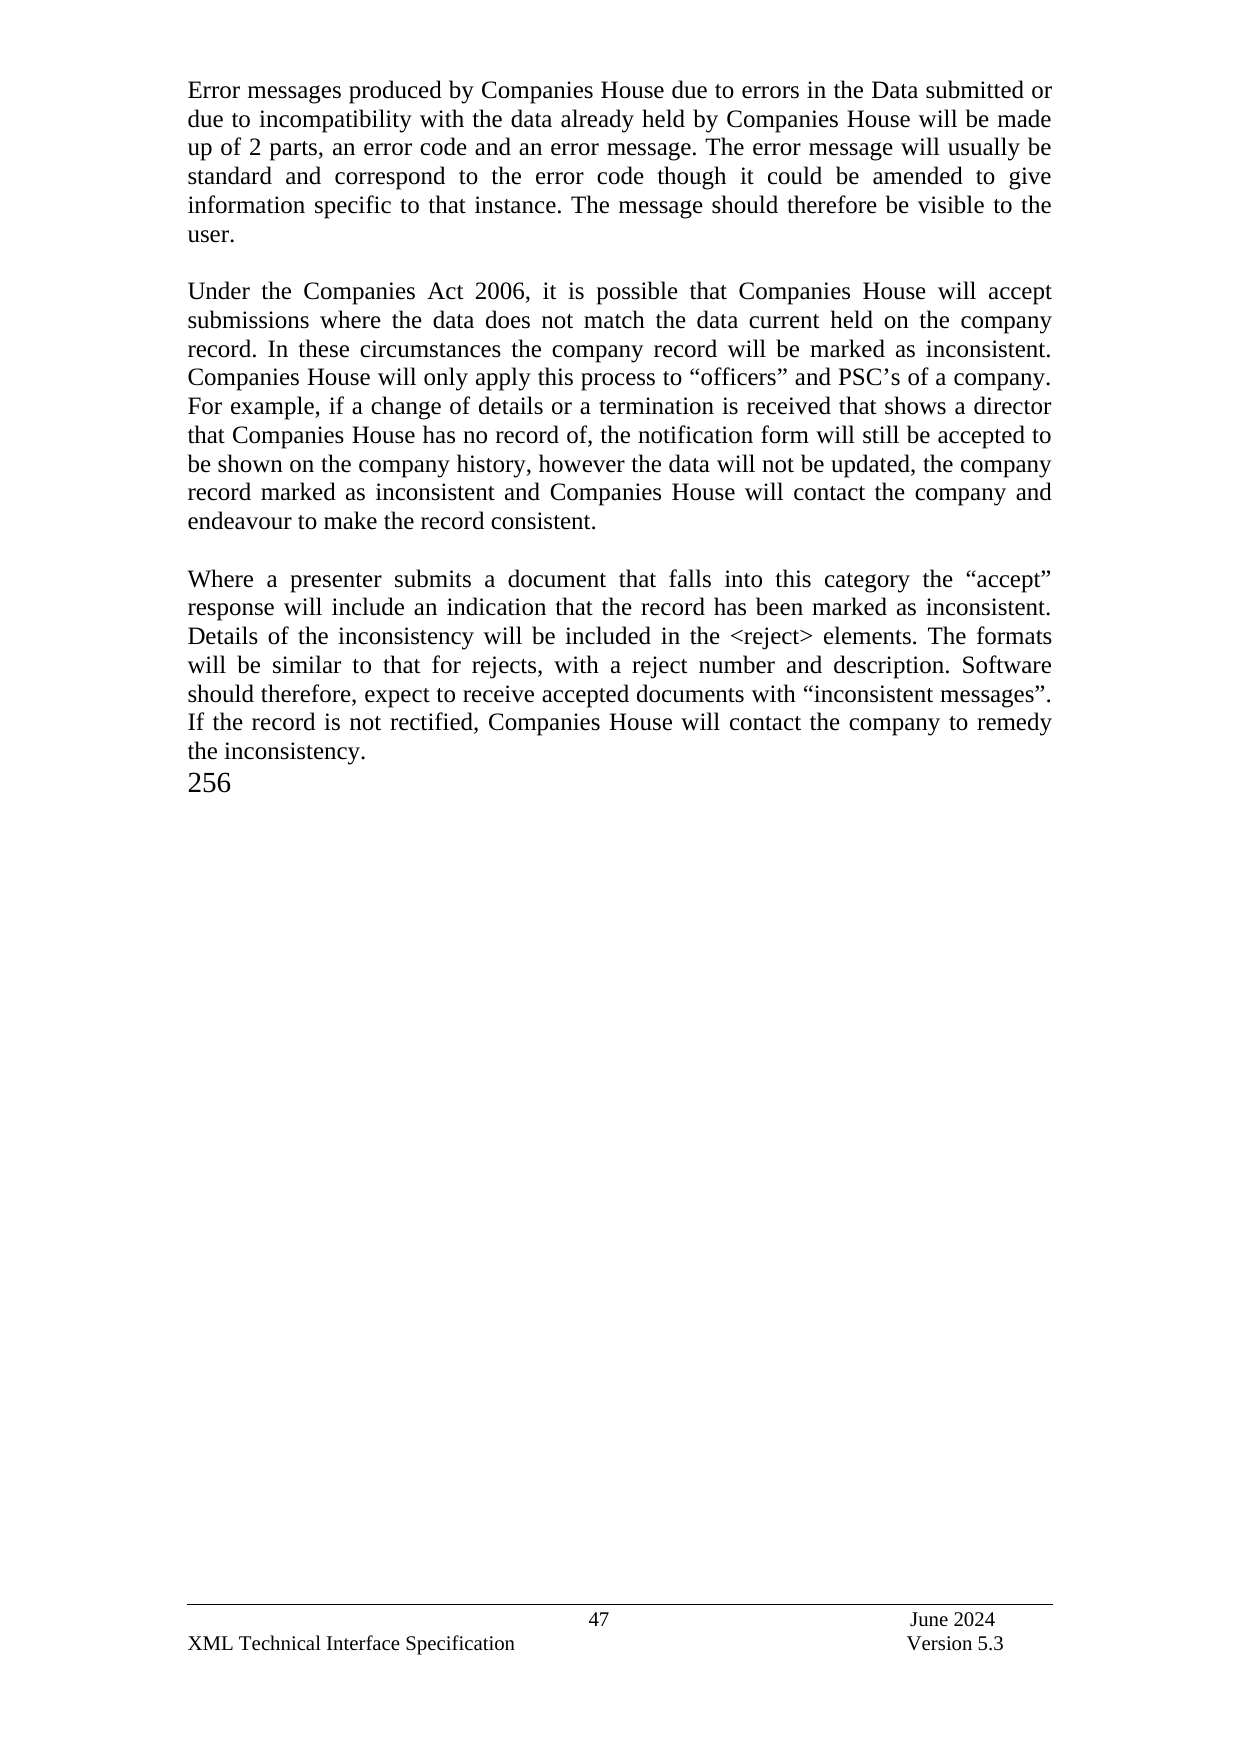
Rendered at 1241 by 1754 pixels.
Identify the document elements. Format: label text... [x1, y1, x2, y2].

text Under the Companies Act 2006, it is possible that Companies House will accept submissions where the data does not match the data current held on the company record. In these circumstances the company record will be marked as inconsistent. Companies House will only apply this process to “officers” and PSC’s of a company. For example, if a change of details or a termination is received that shows a director that Companies House has no record of, the notification form will still be accepted to be shown on the company history, however the data will not be updated, the company record marked as inconsistent and Companies House will contact the company and endeavour to make the record consistent. [187, 276, 1053, 535]
text Where a presenter submits a document that falls into this category the “accept” response will include an indication that the record has been marked as inconsistent. Details of the inconsistency will be included in the <reject> elements. The formats will be similar to that for rejects, with a reject number and description. Software should therefore, expect to receive accepted documents with “inconsistent messages”. If the record is not rectified, Companies House will contact the company to remedy the inconsistency. [187, 564, 1053, 765]
text Error messages produced by Companies House due to errors in the Data submitted or due to incompatibility with the data already held by Companies House will be made up of 2 parts, an error code and an error message. The error message will usually be standard and correspond to the error code though it could be amended to give information specific to that instance. The message should therefore be visible to the user. [187, 75, 1053, 247]
